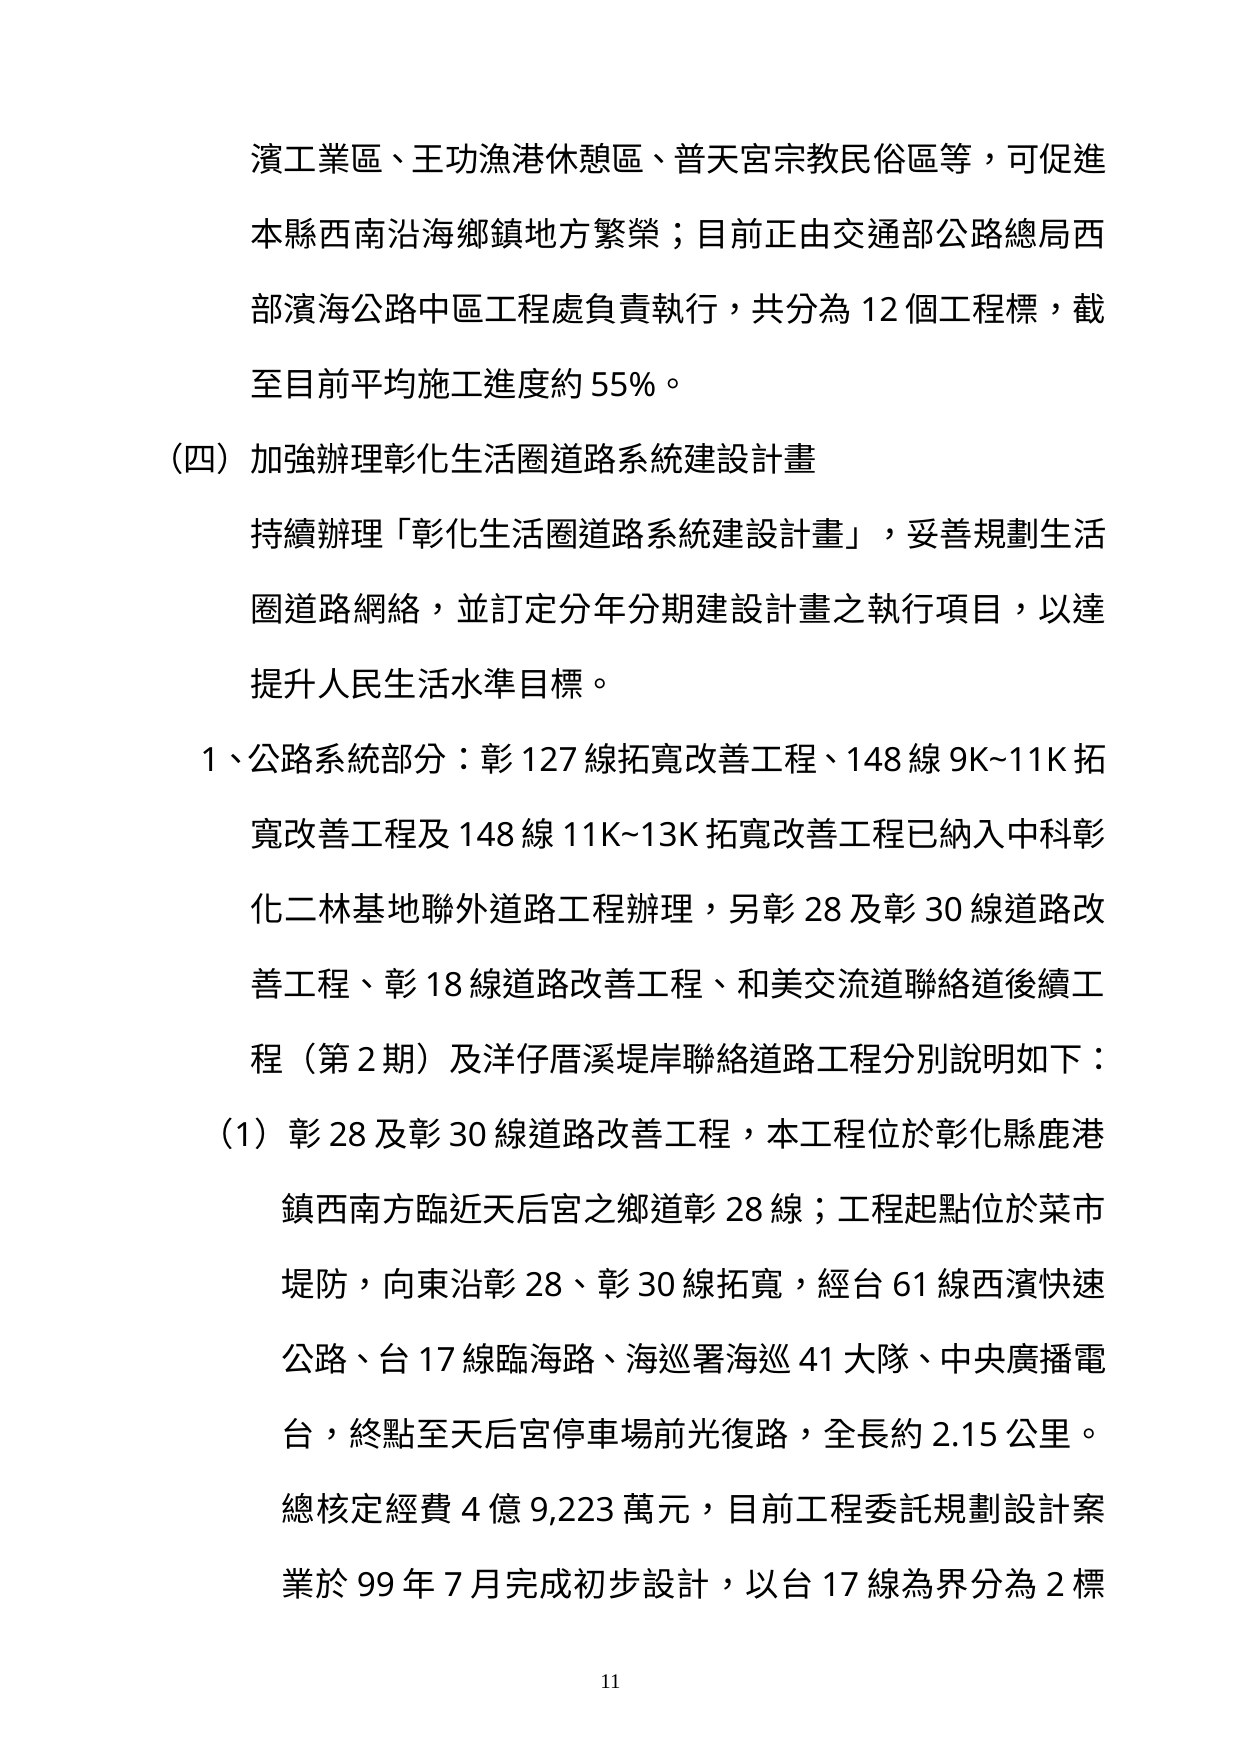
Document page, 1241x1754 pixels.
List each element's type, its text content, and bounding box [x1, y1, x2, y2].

text （四）加強辦理彰化生活圈道路系統建設計畫 [150, 420, 1106, 495]
text 持續辦理「彰化生活圈道路系統建設計畫」，妥善規劃生活圈道路網絡，並訂定分年分期建設計畫之執行項目，以達提升人民生活水準目標。 [250, 495, 1106, 720]
text 1、公路系統部分：彰127線拓寬改善工程、148線9K~11K拓寬改善工程及148線11K~13K拓寬改善工程已納入中科彰化二林基地聯外道路工程辦理，另彰28及彰30線道路改善工程、彰18線道路改善工程、和美交流道聯絡道後續工程（第2期）及洋仔厝溪堤岸聯絡道路工程分別說明如下： [200, 720, 1106, 1095]
text （1）彰28及彰30線道路改善工程，本工程位於彰化縣鹿港鎮西南方臨近天后宮之鄉道彰28線；工程起點位於菜市堤防，向東沿彰28、彰30線拓寬，經台61線西濱快速公路、台17線臨海路、海巡署海巡41大隊、中央廣播電台，終點至天后宮停車場前光復路，全長約2.15公里。總核定經費4億9,223萬元，目前工程委託規劃設計案業於99年7月完成初步設計，以台17線為界分為2標進行。台17線以西部分(第1標) 顧問公司已完成相關細部設計並於2月7日完成工程發包，4月23日開工，工期為450個日曆天，第2標部分正辦理細部設計修正中，預計年底取得工程用地。 [200, 1095, 1106, 1620]
text 濱工業區、王功漁港休憩區、普天宮宗教民俗區等，可促進本縣西南沿海鄉鎮地方繁榮；目前正由交通部公路總局西部濱海公路中區工程處負責執行，共分為12個工程標，截至目前平均施工進度約55%。 [250, 120, 1106, 420]
